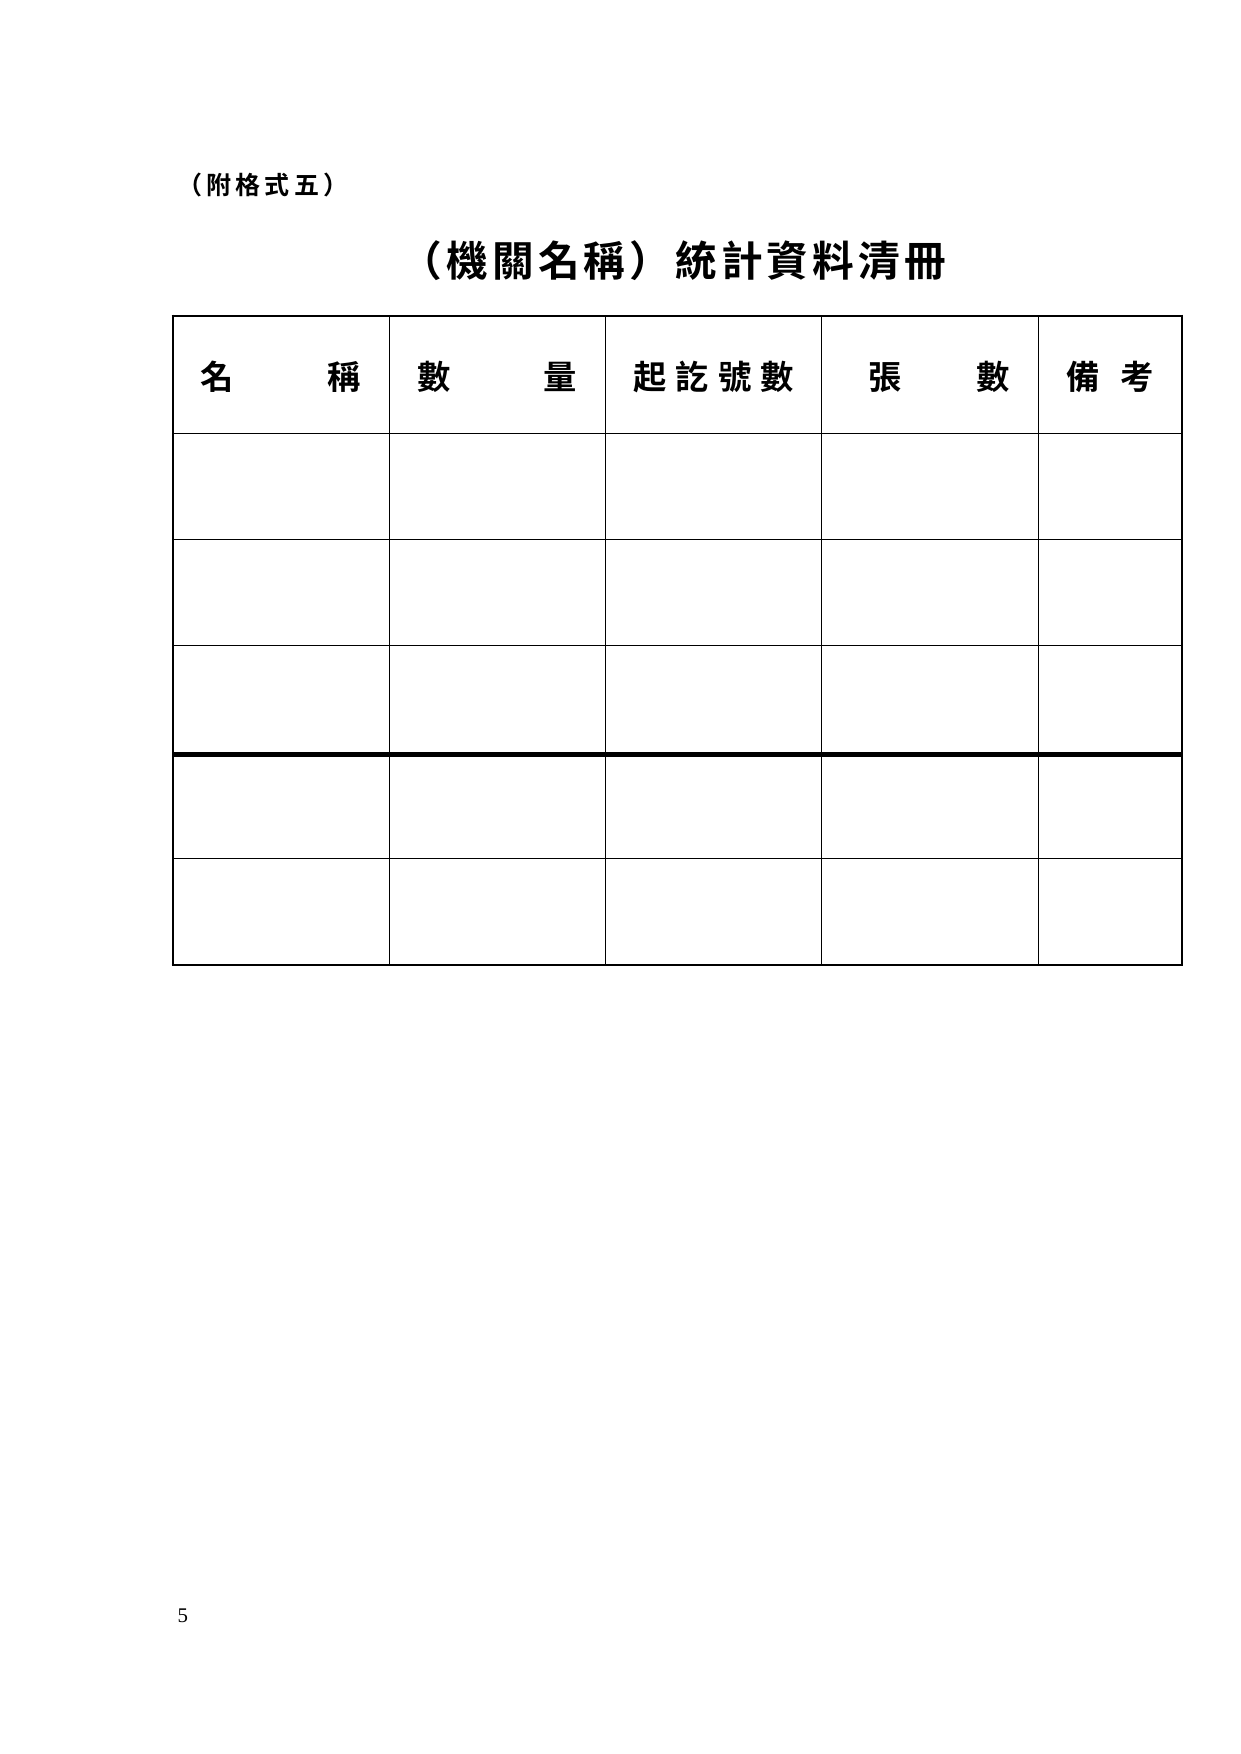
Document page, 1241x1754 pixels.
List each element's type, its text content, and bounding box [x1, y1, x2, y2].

table_cell [822, 540, 1038, 645]
table_cell [606, 646, 821, 752]
table_cell [1039, 434, 1181, 539]
table_cell [1039, 859, 1181, 964]
table_cell [390, 434, 605, 539]
table_cell [390, 540, 605, 645]
table_cell [174, 434, 389, 539]
table_cell [822, 646, 1038, 752]
table_header 起訖號數 [606, 317, 821, 433]
table_cell [1039, 540, 1181, 645]
table_cell [606, 859, 821, 964]
table_cell [174, 757, 389, 858]
table_cell [606, 434, 821, 539]
table_cell [1039, 757, 1181, 858]
table_cell [606, 540, 821, 645]
table_header 備 考 [1039, 317, 1181, 433]
table_cell [390, 646, 605, 752]
table_cell [174, 859, 389, 964]
table_cell [390, 859, 605, 964]
table_header 張 數 [822, 317, 1038, 433]
table_cell [822, 859, 1038, 964]
table_cell [174, 540, 389, 645]
table_header 名 稱 [174, 317, 389, 433]
table_cell [822, 757, 1038, 858]
text （機關名稱）統計資料清冊 [177, 221, 1169, 296]
table_cell [1039, 646, 1181, 752]
table_header 數 量 [390, 317, 605, 433]
table_cell [174, 646, 389, 752]
table_cell [822, 434, 1038, 539]
table_cell [390, 757, 605, 858]
table_cell [606, 757, 821, 858]
text （附格式五） [177, 164, 1169, 202]
